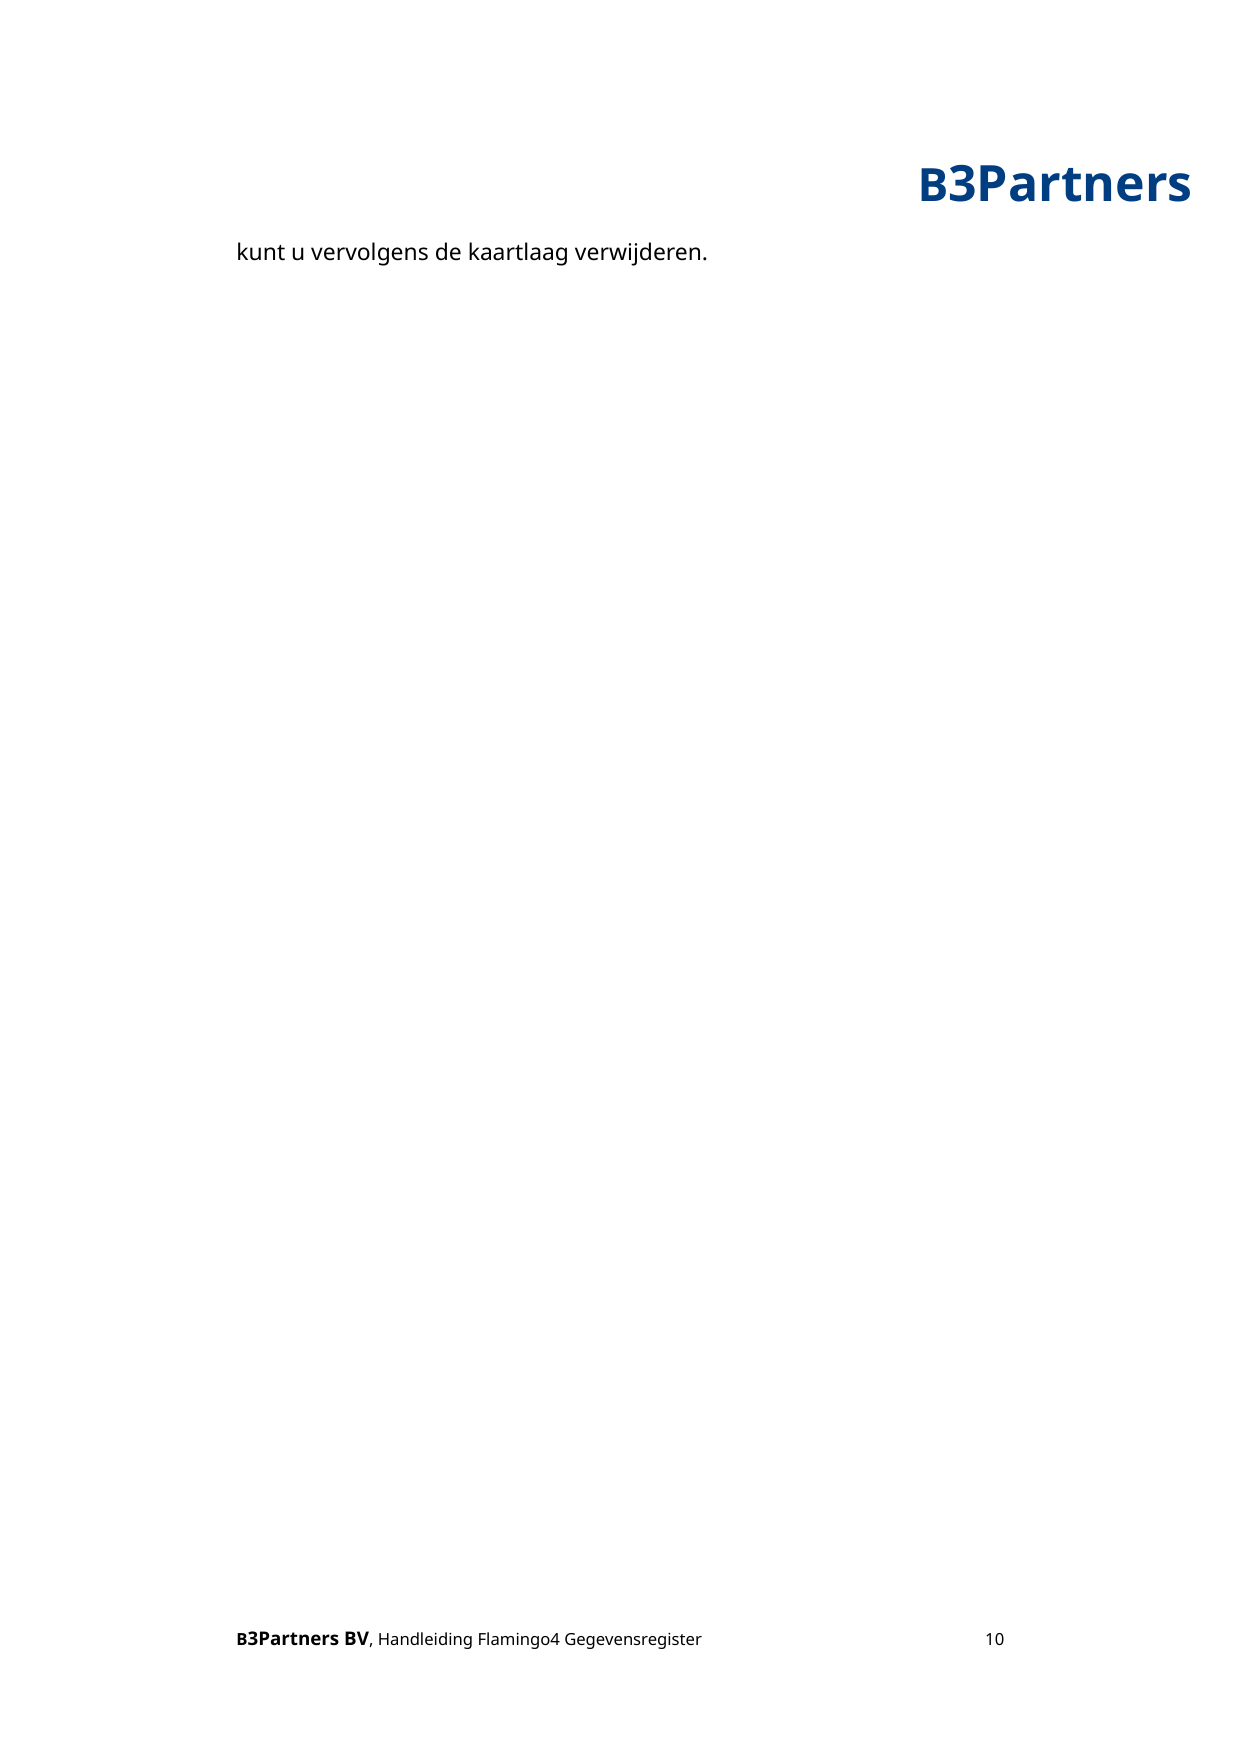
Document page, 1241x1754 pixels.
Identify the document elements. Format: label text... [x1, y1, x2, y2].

text kunt u vervolgens de kaartlaag verwijderen. [236, 236, 1004, 268]
